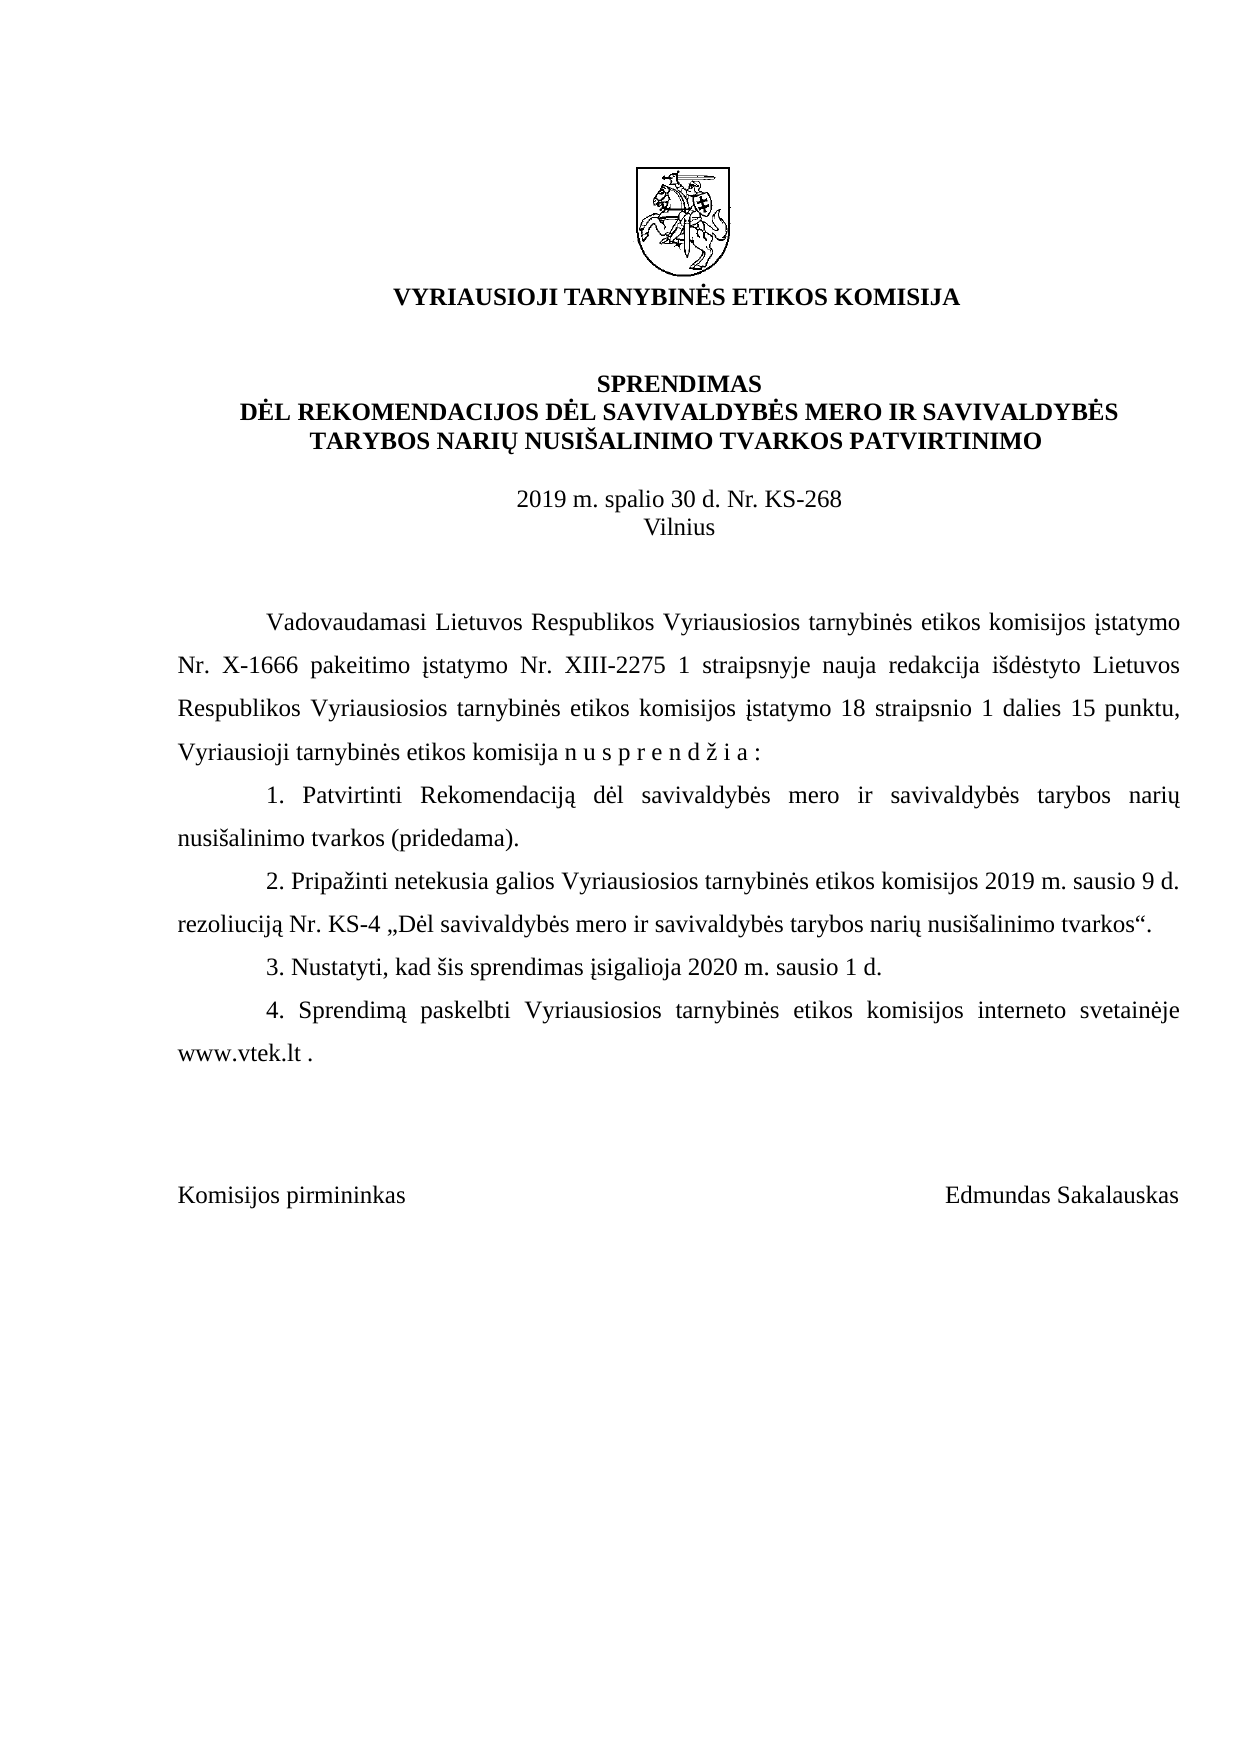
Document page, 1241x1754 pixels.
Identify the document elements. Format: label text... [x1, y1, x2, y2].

text 2. Pripažinti netekusia galios Vyriausiosios tarnybinės etikos komisijos 2019 m. sausio 9 d. rezoliuciją Nr. KS-4 „Dėl savivaldybės mero ir savivaldybės tarybos narių nusišalinimo tvarkos“. [177, 866, 1181, 938]
text 1. Patvirtinti Rekomendaciją dėl savivaldybės mero ir savivaldybės tarybos narių nusišalinimo tvarkos (pridedama). [177, 780, 1181, 852]
text Dėl REKOMENDACIJOS DĖL SAVIVALDYBĖS MERO IR SAVIVALDYBĖS TARYBOS NARIŲ NUSIŠALINIMO TVARKOS PATVIRTINIMO [177, 397, 1181, 455]
text Vadovaudamasi Lietuvos Respublikos Vyriausiosios tarnybinės etikos komisijos įstatymo Nr. X-1666 pakeitimo įstatymo Nr. XIII-2275 1 straipsnyje nauja redakcija išdėstyto Lietuvos Respublikos Vyriausiosios tarnybinės etikos komisijos įstatymo 18 straipsnio 1 dalies 15 punktu, Vyriausioji tarnybinės etikos komisija n u s p r e n d ž i a : [177, 607, 1181, 765]
text Vilnius [177, 512, 1181, 541]
text SPRENDIMAS [177, 369, 1181, 397]
text Komisijos pirmininkas Edmundas Sakalauskas [177, 1181, 1181, 1209]
text 2019 m. spalio 30 d. Nr. KS-268 [177, 484, 1181, 512]
text 4. Sprendimą paskelbti Vyriausiosios tarnybinės etikos komisijos interneto svetainėje www.vtek.lt . [177, 995, 1181, 1067]
text VYRIAUSIOJI TARNYBINĖS ETIKOS KOMISIJA [177, 282, 1181, 311]
text 3. Nustatyti, kad šis sprendimas įsigalioja 2020 m. sausio 1 d. [177, 952, 1181, 981]
